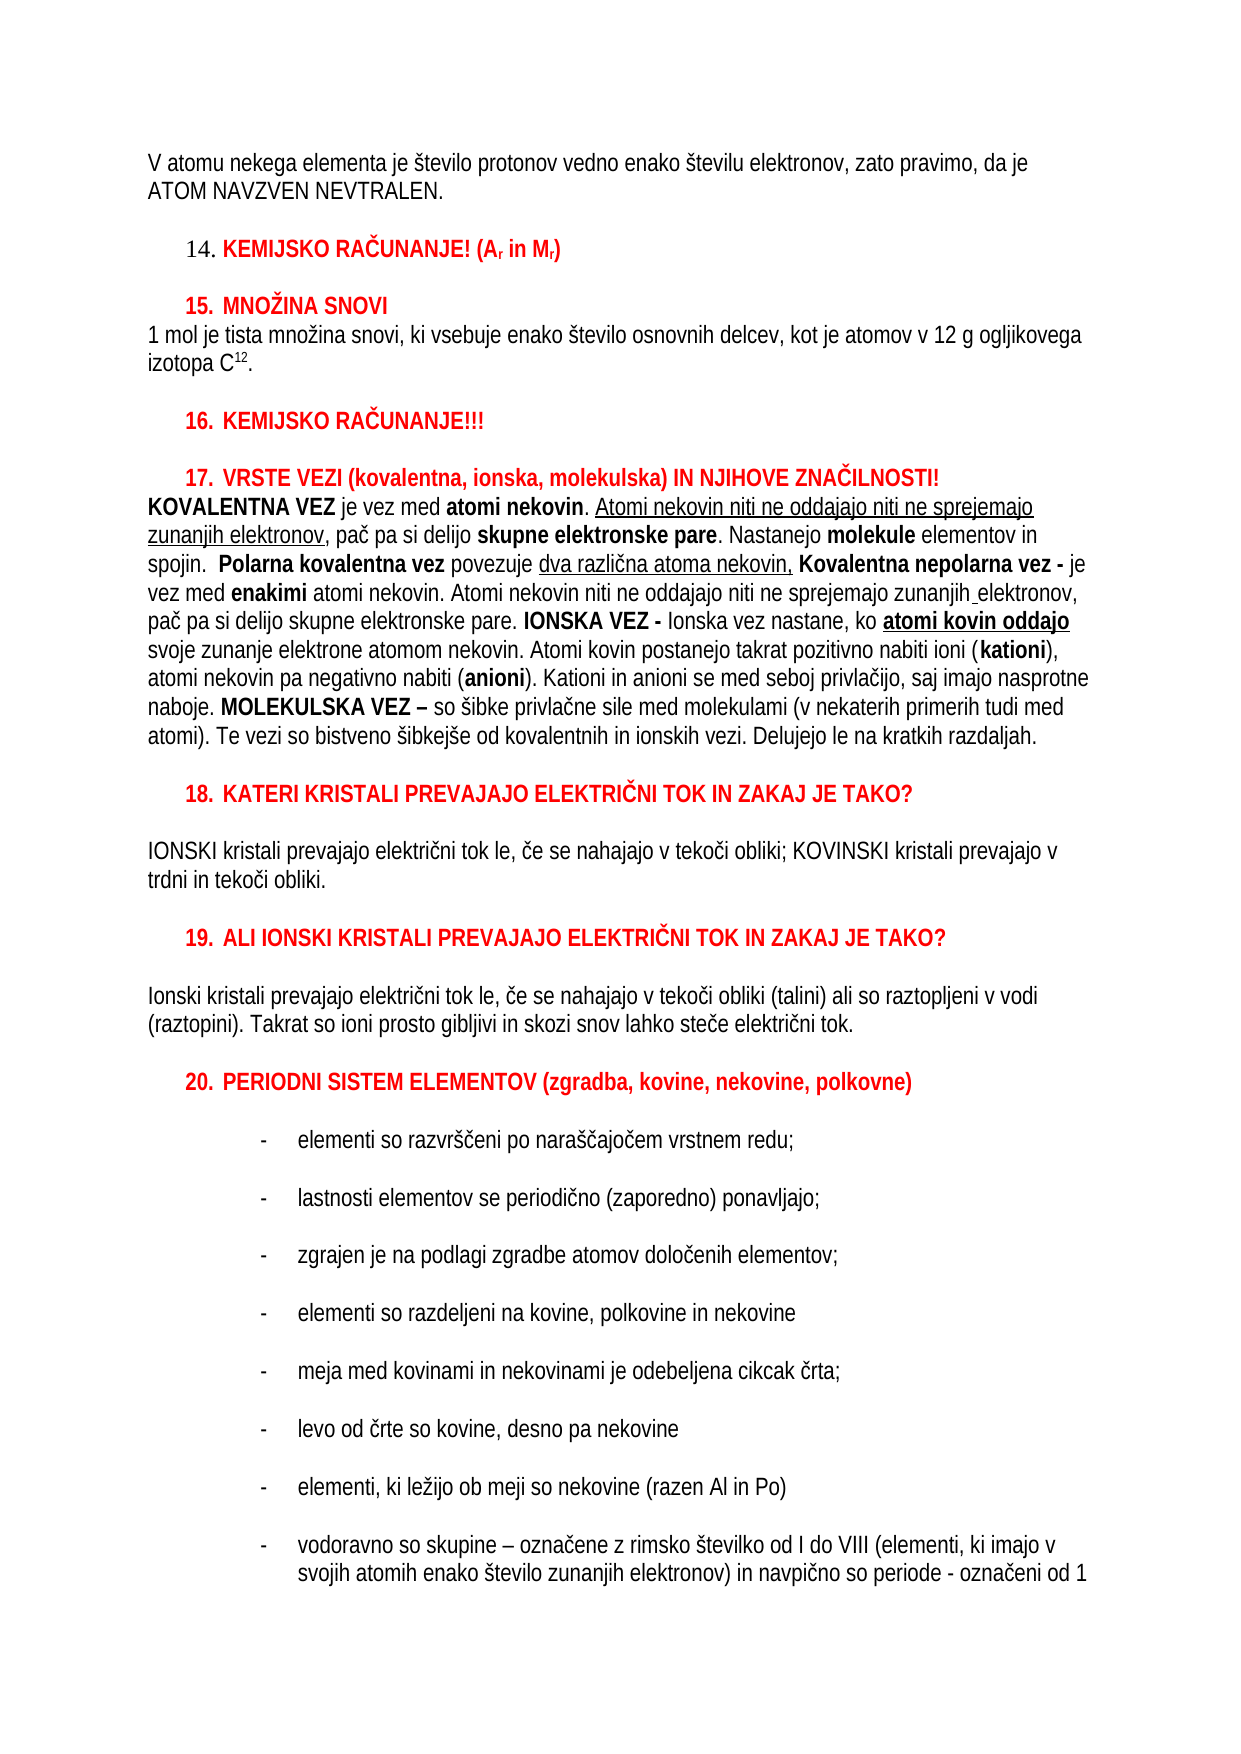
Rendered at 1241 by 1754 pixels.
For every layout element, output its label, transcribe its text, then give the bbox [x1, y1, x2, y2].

list levo od črte so kovine, desno pa nekovine [260, 1414, 1093, 1443]
list lastnosti elementov se periodično (zaporedno) ponavljajo; [260, 1183, 1093, 1211]
text V atomu nekega elementa je število protonov vedno enako številu elektronov, zato pravimo, da je ATOM NAVZVEN NEVTRALEN. [148, 148, 1093, 205]
text Ionski kristali prevajajo električni tok le, če se nahajajo v tekoči obliki (talini) ali so raztopljeni v vodi (raztopini). Takrat so ioni prosto gibljivi in skozi snov lahko steče električni tok. [148, 981, 1093, 1038]
list KEMIJSKO RAČUNANJE! (Ar in Mr) [185, 233, 1093, 262]
list KATERI KRISTALI PREVAJAJO ELEKTRIČNI TOK IN ZAKAJ JE TAKO? [185, 778, 1093, 807]
list zgrajen je na podlagi zgradbe atomov določenih elementov; [260, 1241, 1093, 1269]
list elementi, ki ležijo ob meji so nekovine (razen Al in Po) [260, 1472, 1093, 1500]
list elementi so razdeljeni na kovine, polkovine in nekovine [260, 1298, 1093, 1327]
list MNOŽINA SNOVI [185, 291, 1093, 320]
list ALI IONSKI KRISTALI PREVAJAJO ELEKTRIČNI TOK IN ZAKAJ JE TAKO? [185, 923, 1093, 951]
text IONSKI kristali prevajajo električni tok le, če se nahajajo v tekoči obliki; KOVINSKI kristali prevajajo v trdni in tekoči obliki. [148, 836, 1093, 894]
list elementi so razvrščeni po naraščajočem vrstnem redu; [260, 1125, 1093, 1153]
list VRSTE VEZI (kovalentna, ionska, molekulska) IN NJIHOVE ZNAČILNOSTI! [185, 463, 1093, 492]
list vodoravno so skupine – označene z rimsko številko od I do VIII (elementi, ki imajo v svojih atomih enako število zunanjih elektronov) in navpično so periode - označeni od 1 [260, 1529, 1093, 1587]
text KOVALENTNA VEZ je vez med atomi nekovin. Atomi nekovin niti ne oddajajo niti ne sprejemajo zunanjih elektronov, pač pa si delijo skupne elektronske pare. Nastanejo molekule elementov in spojin. Polarna kovalentna vez povezuje dva različna atoma nekovin, Kovalentna nepolarna vez - je vez med enakimi atomi nekovin. Atomi nekovin niti ne oddajajo niti ne sprejemajo zunanjih elektronov, pač pa si delijo skupne elektronske pare. IONSKA VEZ - Ionska vez nastane, ko atomi kovin oddajo svoje zunanje elektrone atomom nekovin. Atomi kovin postanejo takrat pozitivno nabiti ioni (kationi), atomi nekovin pa negativno nabiti (anioni). Kationi in anioni se med seboj privlačijo, saj imajo nasprotne naboje. MOLEKULSKA VEZ – so šibke privlačne sile med molekulami (v nekaterih primerih tudi med atomi). Te vezi so bistveno šibkejše od kovalentnih in ionskih vezi. Delujejo le na kratkih razdaljah. [148, 492, 1093, 749]
text 1 mol je tista množina snovi, ki vsebuje enako število osnovnih delcev, kot je atomov v 12 g ogljikovega izotopa C12. [148, 320, 1093, 377]
list KEMIJSKO RAČUNANJE!!! [185, 406, 1093, 434]
list meja med kovinami in nekovinami je odebeljena cikcak črta; [260, 1356, 1093, 1385]
list PERIODNI SISTEM ELEMENTOV (zgradba, kovine, nekovine, polkovne) [185, 1067, 1093, 1096]
